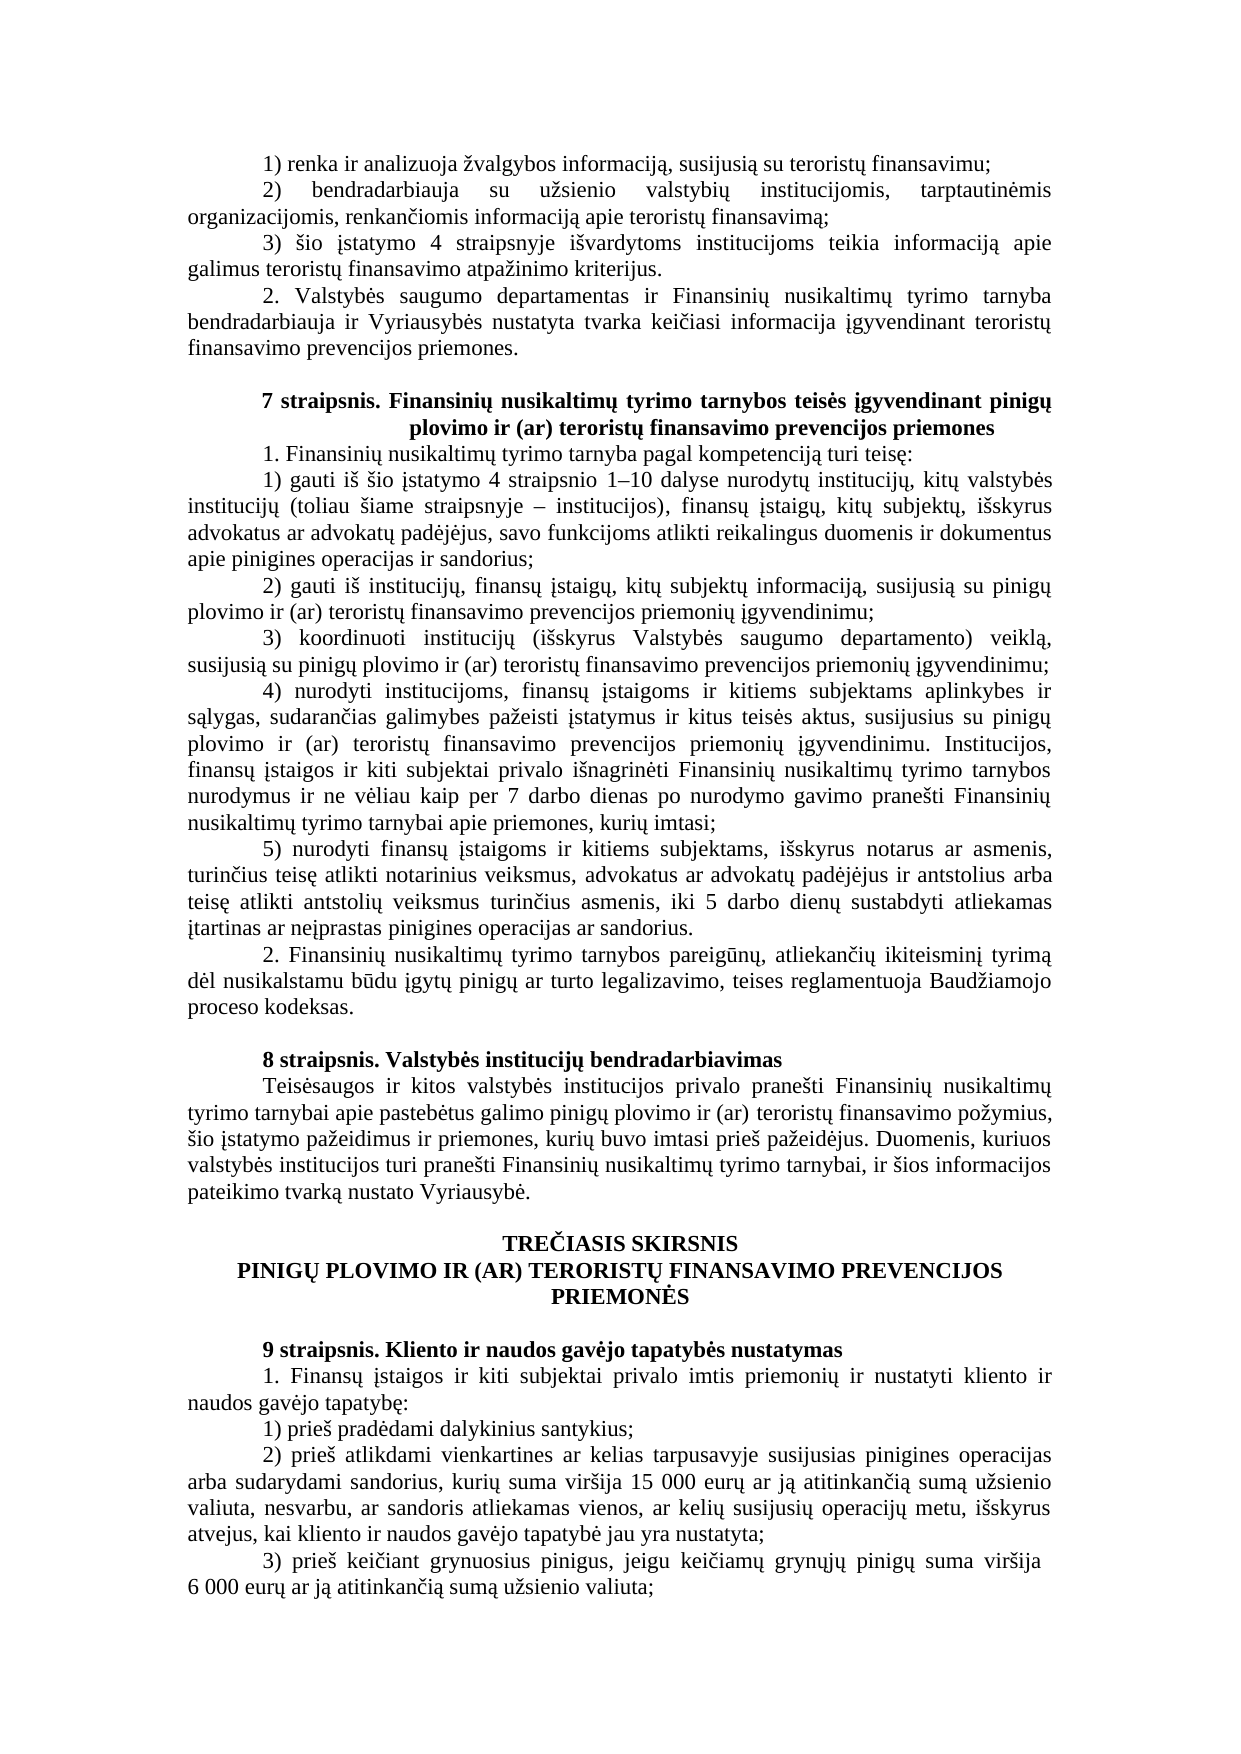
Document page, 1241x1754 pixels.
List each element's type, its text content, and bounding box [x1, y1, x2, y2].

text 3) koordinuoti institucijų (išskyrus Valstybės saugumo departamento) veiklą, susijusią su pinigų plovimo ir (ar) teroristų finansavimo prevencijos priemonių įgyvendinimu; [187, 624, 1053, 677]
text 3) prieš keičiant grynuosius pinigus, jeigu keičiamų grynųjų pinigų suma viršija 6 000 eurų ar ją atitinkančią sumą užsienio valiuta; [187, 1547, 1053, 1599]
text 2) prieš atlikdami vienkartines ar kelias tarpusavyje susijusias pinigines operacijas arba sudarydami sandorius, kurių suma viršija 15 000 eurų ar ją atitinkančią sumą užsienio valiuta, nesvarbu, ar sandoris atliekamas vienos, ar kelių susijusių operacijų metu, išskyrus atvejus, kai kliento ir naudos gavėjo tapatybė jau yra nustatyta; [187, 1441, 1053, 1547]
text 2. Finansinių nusikaltimų tyrimo tarnybos pareigūnų, atliekančių ikiteisminį tyrimą dėl nusikalstamu būdu įgytų pinigų ar turto legalizavimo, teises reglamentuoja Baudžiamojo proceso kodeksas. [187, 941, 1053, 1020]
text PINIGŲ PLOVIMO IR (AR) TERORISTŲ FINANSAVIMO PREVENCIJOS PRIEMONĖS [187, 1257, 1053, 1309]
text 1) gauti iš šio įstatymo 4 straipsnio 1–10 dalyse nurodytų institucijų, kitų valstybės institucijų (toliau šiame straipsnyje – institucijos), finansų įstaigų, kitų subjektų, išskyrus advokatus ar advokatų padėjėjus, savo funkcijoms atlikti reikalingus duomenis ir dokumentus apie pinigines operacijas ir sandorius; [187, 466, 1053, 572]
text 1. Finansinių nusikaltimų tyrimo tarnyba pagal kompetenciją turi teisę: [187, 440, 1053, 466]
text 2) gauti iš institucijų, finansų įstaigų, kitų subjektų informaciją, susijusią su pinigų plovimo ir (ar) teroristų finansavimo prevencijos priemonių įgyvendinimu; [187, 572, 1053, 624]
text 1. Finansų įstaigos ir kiti subjektai privalo imtis priemonių ir nustatyti kliento ir naudos gavėjo tapatybę: [187, 1362, 1053, 1415]
text Teisėsaugos ir kitos valstybės institucijos privalo pranešti Finansinių nusikaltimų tyrimo tarnybai apie pastebėtus galimo pinigų plovimo ir (ar) teroristų finansavimo požymius, šio įstatymo pažeidimus ir priemones, kurių buvo imtasi prieš pažeidėjus. Duomenis, kuriuos valstybės institucijos turi pranešti Finansinių nusikaltimų tyrimo tarnybai, ir šios informacijos pateikimo tvarką nustato Vyriausybė. [187, 1072, 1053, 1204]
text 9 straipsnis. Kliento ir naudos gavėjo tapatybės nustatymas [187, 1336, 1053, 1362]
text 2) bendradarbiauja su užsienio valstybių institucijomis, tarptautinėmis organizacijomis, renkančiomis informaciją apie teroristų finansavimą; [187, 176, 1053, 229]
text 1) renka ir analizuoja žvalgybos informaciją, susijusią su teroristų finansavimu; [187, 150, 1053, 176]
text 5) nurodyti finansų įstaigoms ir kitiems subjektams, išskyrus notarus ar asmenis, turinčius teisę atlikti notarinius veiksmus, advokatus ar advokatų padėjėjus ir antstolius arba teisę atlikti antstolių veiksmus turinčius asmenis, iki 5 darbo dienų sustabdyti atliekamas įtartinas ar neįprastas pinigines operacijas ar sandorius. [187, 835, 1053, 941]
text 1) prieš pradėdami dalykinius santykius; [187, 1415, 1053, 1441]
text 7 straipsnis. Finansinių nusikaltimų tyrimo tarnybos teisės įgyvendinant pinigų plovimo ir (ar) teroristų finansavimo prevencijos priemones [261, 387, 1053, 440]
text 8 straipsnis. Valstybės institucijų bendradarbiavimas [187, 1046, 1053, 1072]
text 2. Valstybės saugumo departamentas ir Finansinių nusikaltimų tyrimo tarnyba bendradarbiauja ir Vyriausybės nustatyta tvarka keičiasi informacija įgyvendinant teroristų finansavimo prevencijos priemones. [187, 282, 1053, 361]
text TREČIASIS SKIRSNIS [187, 1231, 1053, 1257]
text 3) šio įstatymo 4 straipsnyje išvardytoms institucijoms teikia informaciją apie galimus teroristų finansavimo atpažinimo kriterijus. [187, 229, 1053, 282]
text 4) nurodyti institucijoms, finansų įstaigoms ir kitiems subjektams aplinkybes ir sąlygas, sudarančias galimybes pažeisti įstatymus ir kitus teisės aktus, susijusius su pinigų plovimo ir (ar) teroristų finansavimo prevencijos priemonių įgyvendinimu. Institucijos, finansų įstaigos ir kiti subjektai privalo išnagrinėti Finansinių nusikaltimų tyrimo tarnybos nurodymus ir ne vėliau kaip per 7 darbo dienas po nurodymo gavimo pranešti Finansinių nusikaltimų tyrimo tarnybai apie priemones, kurių imtasi; [187, 677, 1053, 835]
